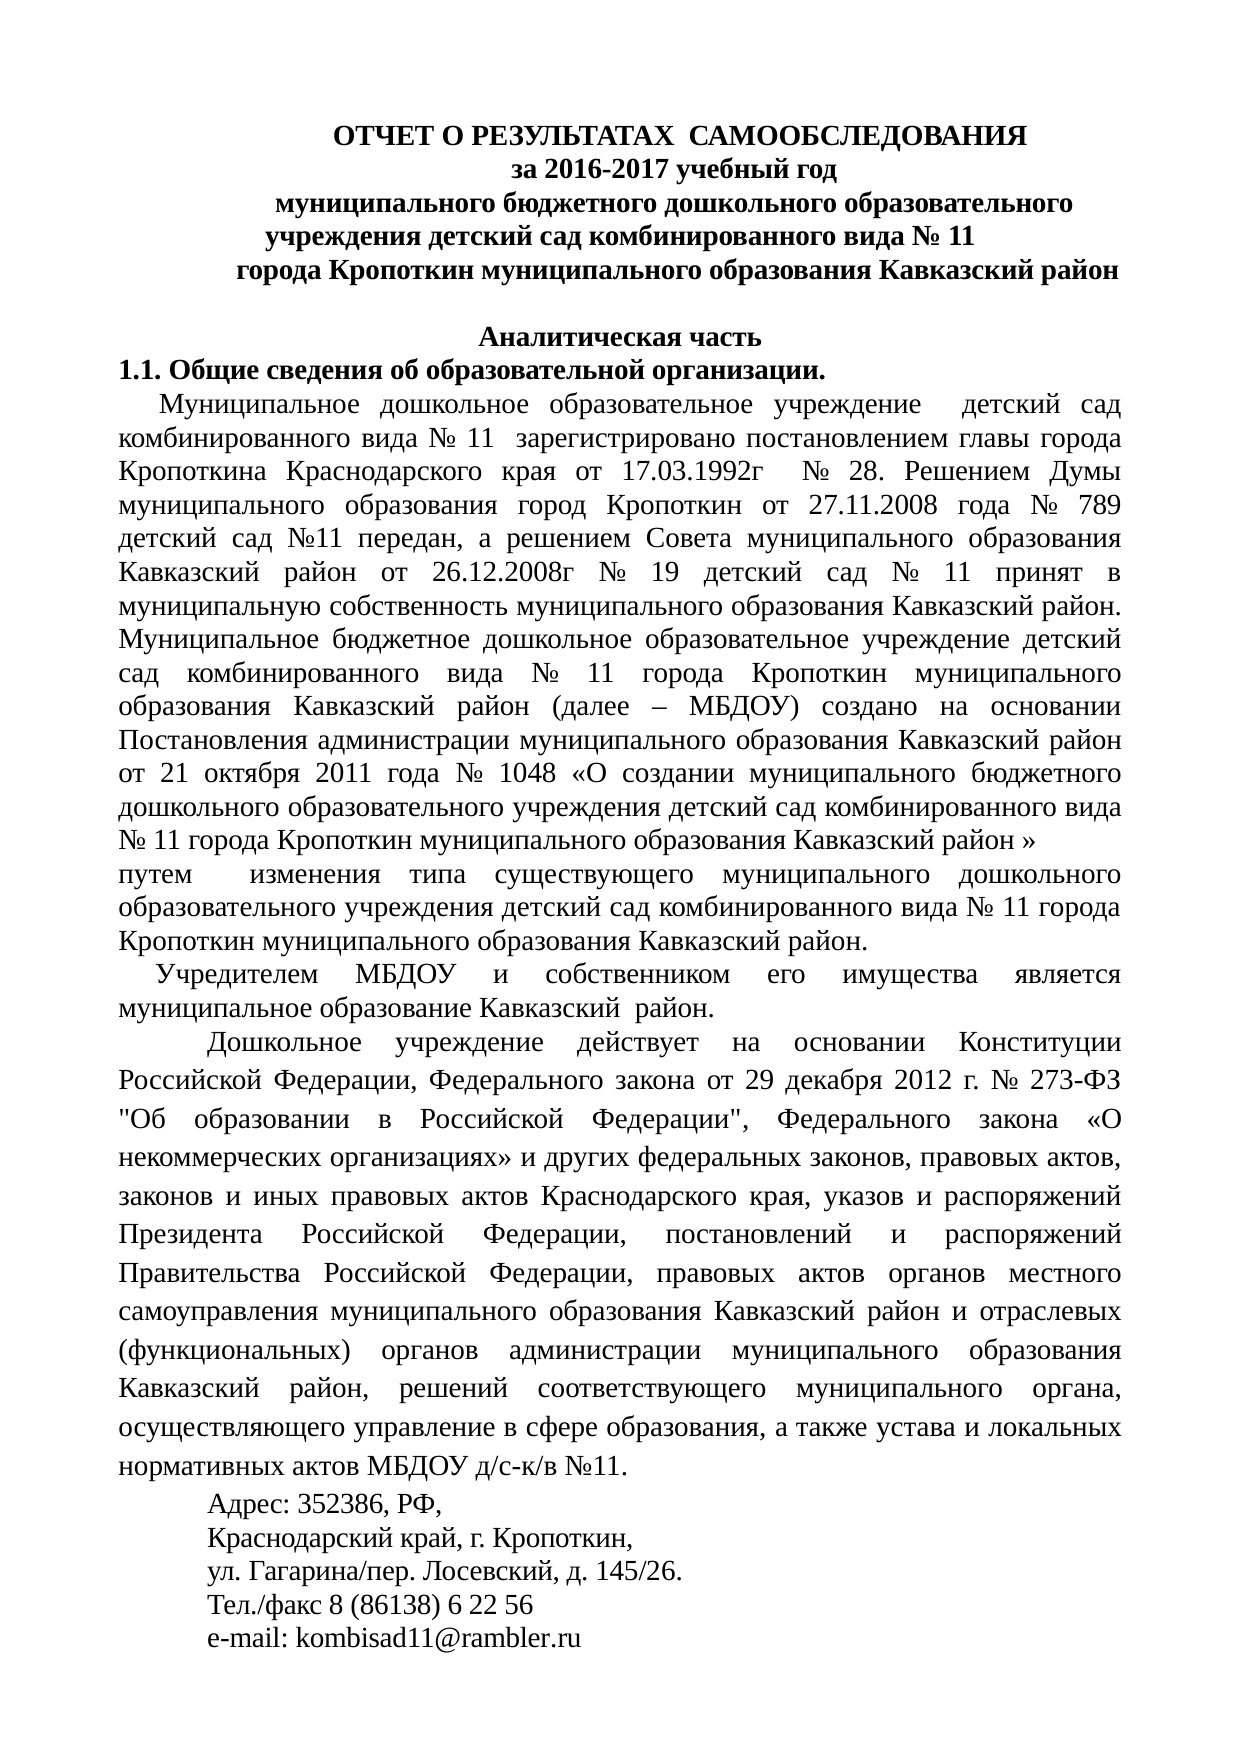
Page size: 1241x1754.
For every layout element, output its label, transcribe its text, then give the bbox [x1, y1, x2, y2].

text e-mail: kombisad11@rambler.ru [118, 1620, 1122, 1654]
text за 2016-2017 учебный год [118, 152, 1122, 185]
text Учредителем МБДОУ и собственником его имущества является муниципальное образование Кавказский район. [118, 957, 1122, 1024]
text Дошкольное учреждение действует на основании Конституции Российской Федерации, Федерального закона от 29 декабря 2012 г. № 273-ФЗ "Об образовании в Российской Федерации", Федерального закона «О некоммерческих организациях» и других федеральных законов, правовых актов, законов и иных правовых актов Краснодарского края, указов и распоряжений Президента Российской Федерации, постановлений и распоряжений Правительства Российской Федерации, правовых актов органов местного самоуправления муниципального образования Кавказский район и отраслевых (функциональных) органов администрации муниципального образования Кавказский район, решений соответствующего муниципального органа, осуществляющего управление в сфере образования, а также устава и локальных нормативных актов МБДОУ д/с-к/в №11. [118, 1024, 1122, 1481]
text Адрес: 352386, РФ, [118, 1486, 1122, 1520]
text ОТЧЕТ О РЕЗУЛЬТАТАХ САМООБСЛЕДОВАНИЯ [118, 118, 1122, 152]
text 1.1. Общие сведения об образовательной организации. [118, 353, 1122, 386]
text путем изменения типа существующего муниципального дошкольного образовательного учреждения детский сад комбинированного вида № 11 города Кропоткин муниципального образования Кавказский район. [118, 856, 1122, 957]
text Тел./факс 8 (86138) 6 22 56 [118, 1587, 1122, 1620]
text ул. Гагарина/пер. Лосевский, д. 145/26. [118, 1553, 1122, 1587]
text Аналитическая часть [118, 319, 1122, 353]
text муниципального бюджетного дошкольного образовательного учреждения детский сад комбинированного вида № 11 [118, 185, 1122, 252]
text Муниципальное дошкольное образовательное учреждение детский сад комбинированного вида № 11 зарегистрировано постановлением главы города Кропоткина Краснодарского края от 17.03.1992г № 28. Решением Думы муниципального образования город Кропоткин от 27.11.2008 года № 789 детский сад №11 передан, а решением Совета муниципального образования Кавказский район от 26.12.2008г № 19 детский сад № 11 принят в муниципальную собственность муниципального образования Кавказский район. Муниципальное бюджетное дошкольное образовательное учреждение детский сад комбинированного вида № 11 города Кропоткин муниципального образования Кавказский район (далее – МБДОУ) создано на основании Постановления администрации муниципального образования Кавказский район от 21 октября 2011 года № 1048 «О создании муниципального бюджетного дошкольного образовательного учреждения детский сад комбинированного вида № 11 города Кропоткин муниципального образования Кавказский район » [118, 386, 1122, 856]
text Краснодарский край, г. Кропоткин, [118, 1520, 1122, 1553]
text города Кропоткин муниципального образования Кавказский район [118, 252, 1122, 286]
